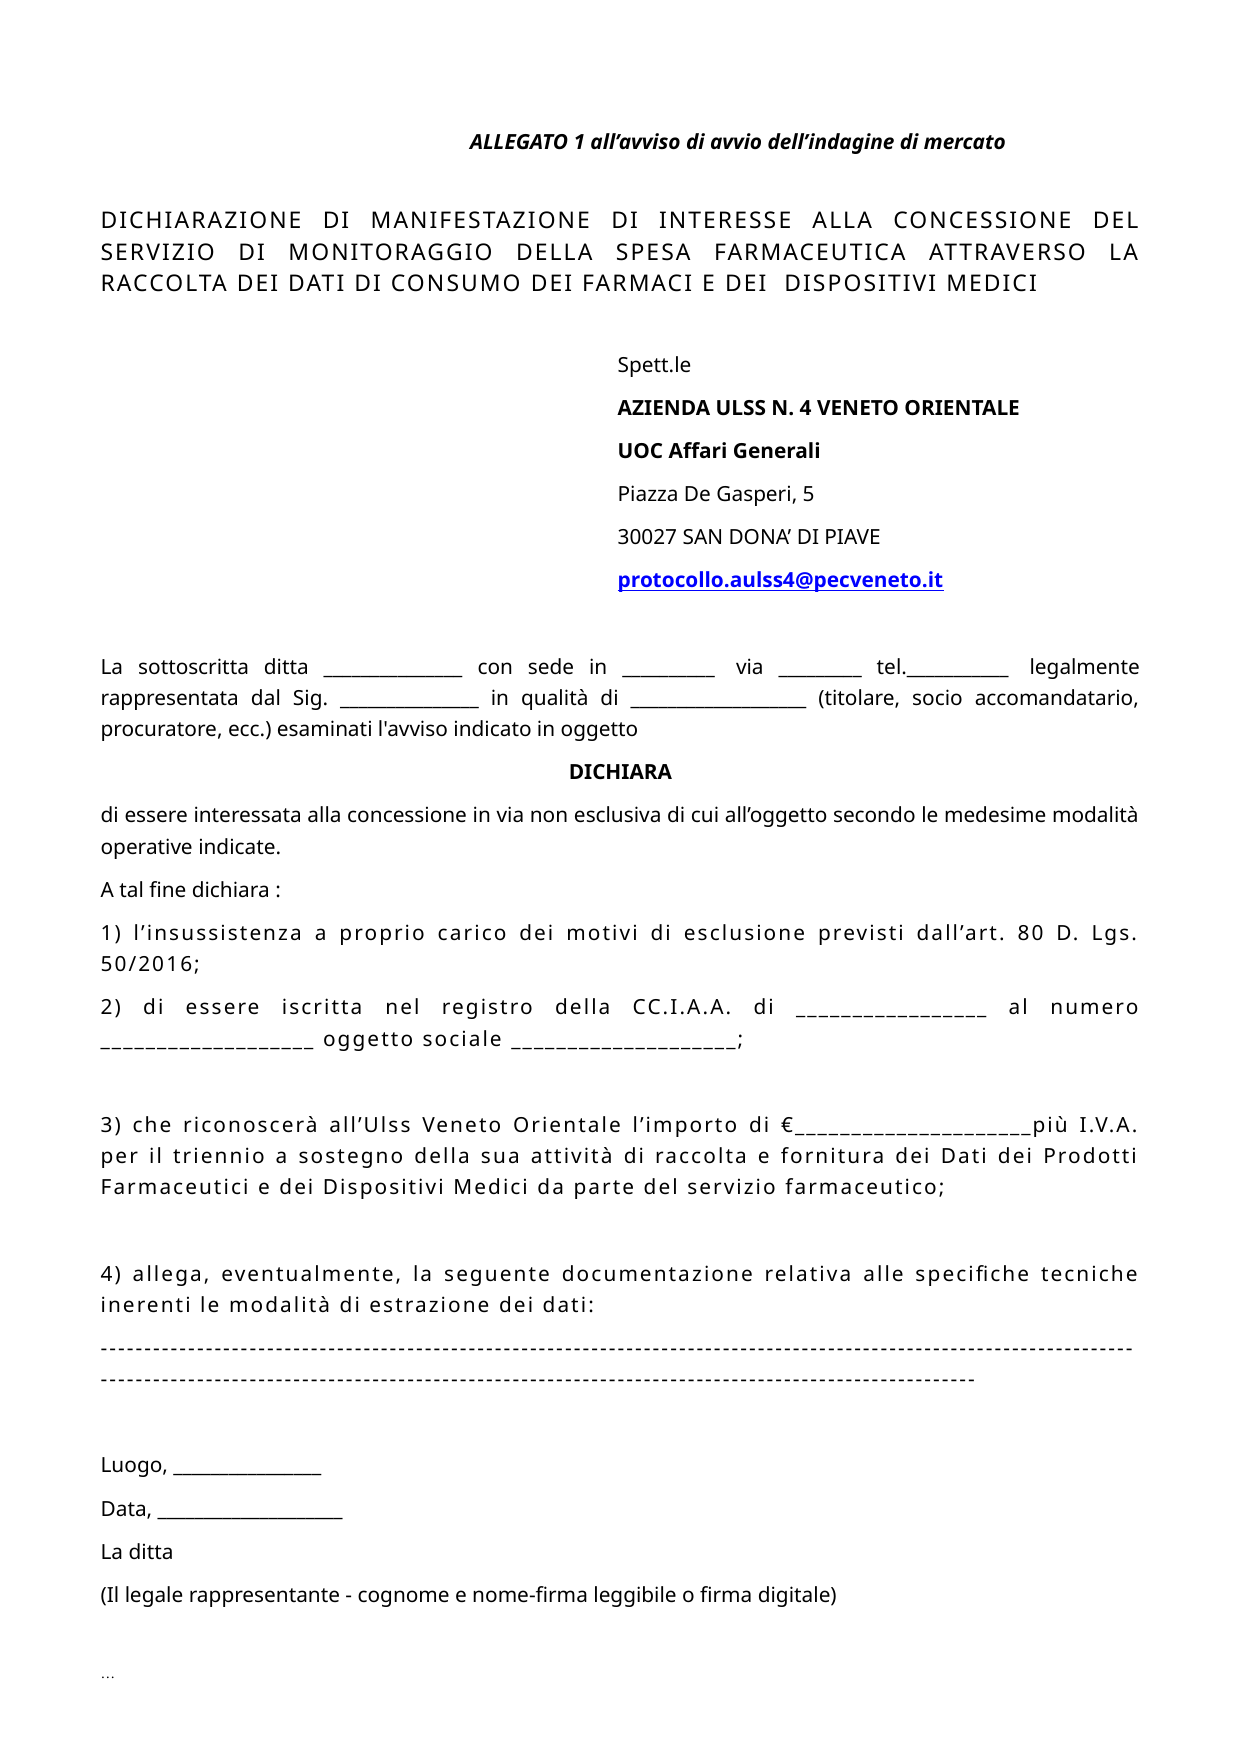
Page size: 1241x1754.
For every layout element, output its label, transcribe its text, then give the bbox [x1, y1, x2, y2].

text DICHIARAZIONE DI MANIFESTAZIONE DI INTERESSE ALLA CONCESSIONE DEL SERVIZIO DI MONITORAGGIO DELLA SPESA FARMACEUTICA ATTRAVERSO LA RACCOLTA DEI DATI DI CONSUMO DEI FARMACI E DEI DISPOSITIVI MEDICI [100, 204, 1140, 298]
text di essere interessata alla concessione in via non esclusiva di cui all’oggetto secondo le medesime modalità operative indicate. [100, 798, 1140, 860]
text 2) di essere iscritta nel registro della CC.I.A.A. di _________________ al numero ___________________ oggetto sociale ____________________; [100, 990, 1140, 1052]
text 1) l’insussistenza a proprio carico dei motivi di esclusione previsti dall’art. 80 D. Lgs. 50/2016; [100, 915, 1140, 978]
text ALLEGATO 1 all’avviso di avvio dell’indagine di mercato [100, 124, 1140, 155]
text 30027 SAN DONA’ DI PIAVE [100, 520, 1140, 551]
text Luogo, ________________ [100, 1448, 1140, 1479]
text (Il legale rappresentante - cognome e nome-firma leggibile o firma digitale) [100, 1577, 1140, 1608]
text 3) che riconoscerà all’Ulss Veneto Orientale l’importo di €_____________________più I.V.A. per il triennio a sostegno della sua attività di raccolta e fornitura dei Dati dei Prodotti Farmaceutici e dei Dispositivi Medici da parte del servizio farmaceutico; [100, 1107, 1140, 1201]
text La sottoscritta ditta _______________ con sede in __________ via _________ tel.___________ legalmente rappresentata dal Sig. _______________ in qualità di ___________________ (titolare, socio accomandatario, procuratore, ecc.) esaminati l'avviso indicato in oggetto [100, 649, 1140, 743]
text Piazza De Gasperi, 5 [100, 477, 1140, 508]
text protocollo.aulss4@pecveneto.it [617, 563, 1140, 594]
text UOC Affari Generali [100, 433, 1140, 465]
text La ditta [100, 1534, 1140, 1565]
text 4) allega, eventualmente, la seguente documentazione relativa alle specifiche tecniche inerenti le modalità di estrazione dei dati: [100, 1256, 1140, 1318]
text AZIENDA ULSS N. 4 VENETO ORIENTALE [100, 390, 1140, 422]
text Data, ____________________ [100, 1491, 1140, 1522]
text DICHIARA [100, 755, 1140, 786]
text Spett.le [100, 347, 1140, 378]
text A tal fine dichiara : [100, 872, 1140, 903]
text -------------------------------------------------------------------------------------------------------------------------------------------------------------------------------------------------------------------------- [100, 1330, 1140, 1393]
